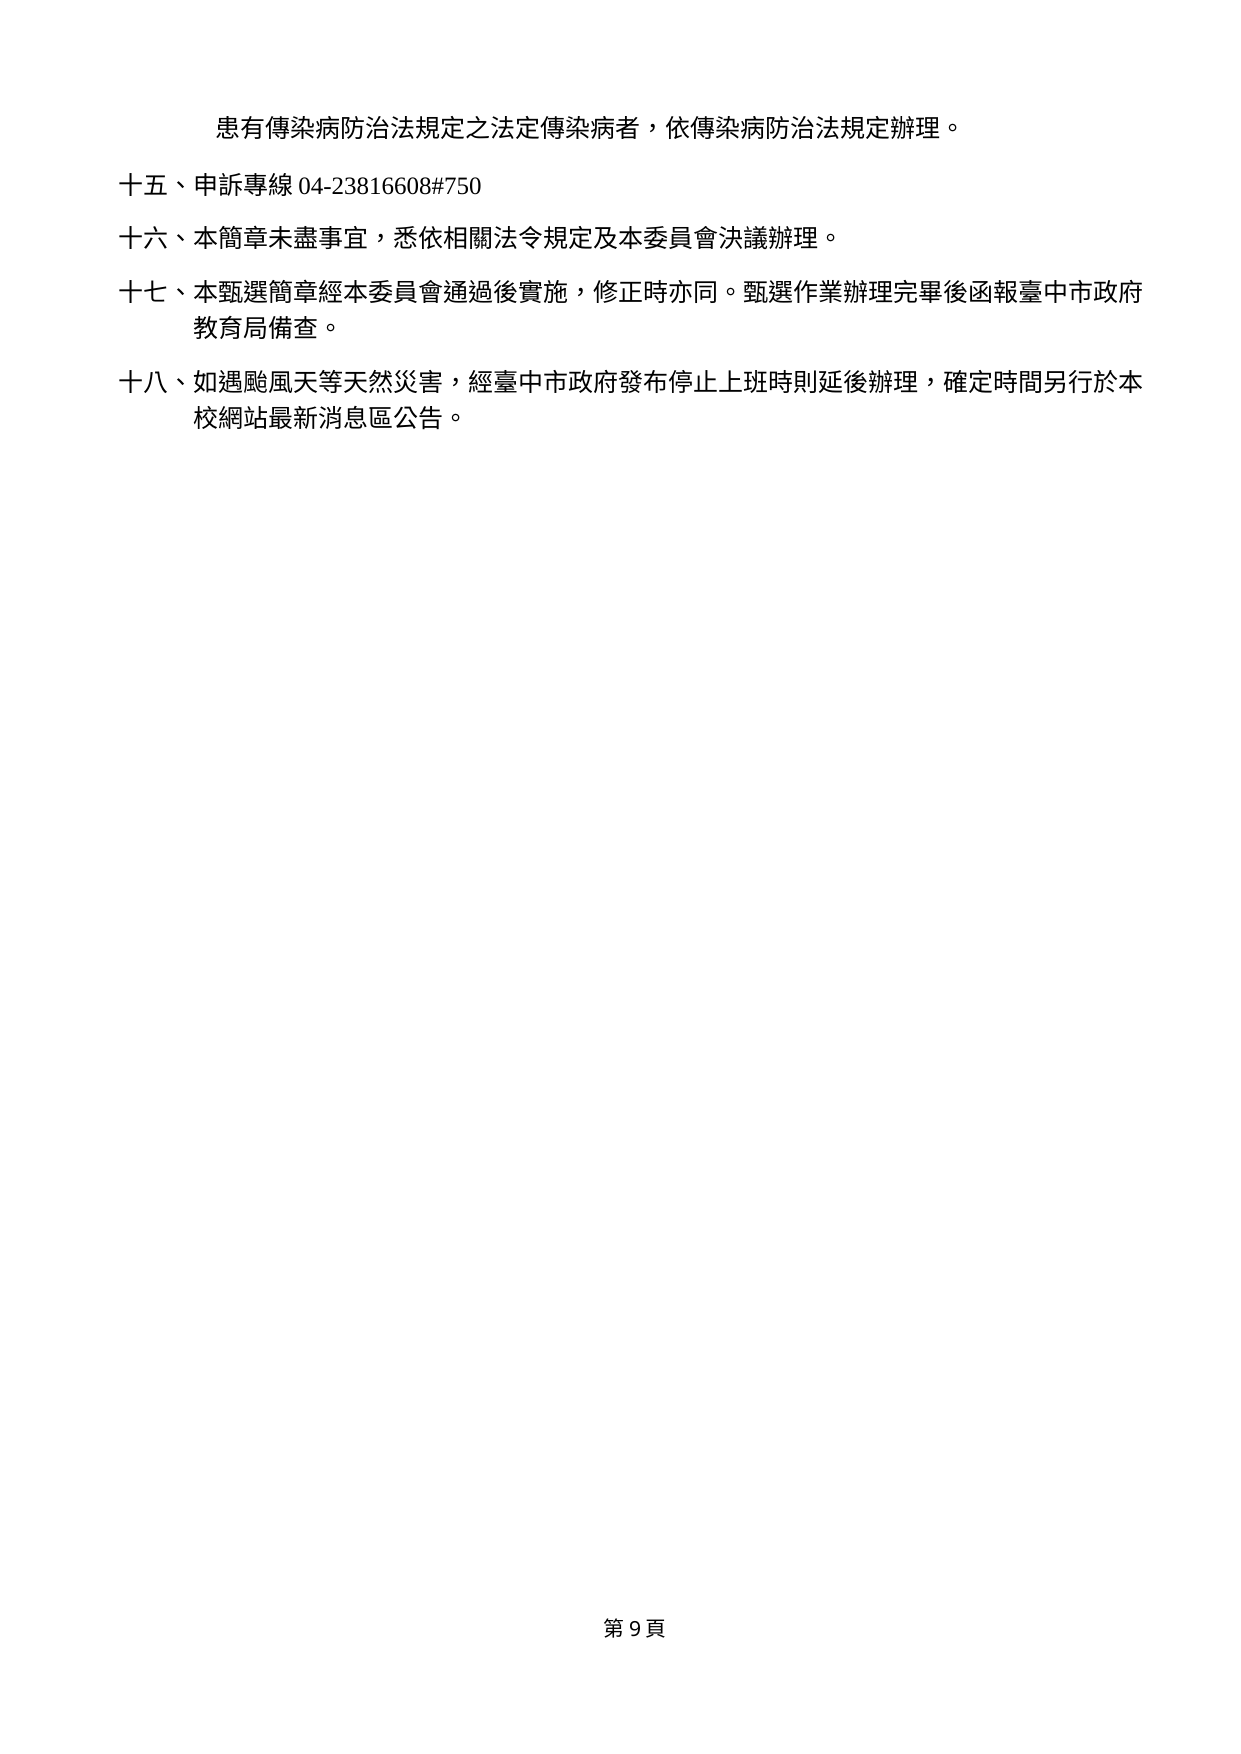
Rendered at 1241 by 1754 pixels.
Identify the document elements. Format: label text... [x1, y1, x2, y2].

text 十六、本簡章未盡事宜，悉依相關法令規定及本委員會決議辦理。 [118, 219, 1152, 255]
text 十五、申訴專線04-23816608#750 [118, 165, 1152, 201]
text 十七、本甄選簡章經本委員會通過後實施，修正時亦同。甄選作業辦理完畢後函報臺中市政府教育局備查。 [118, 272, 1152, 345]
text 十八、如遇颱風天等天然災害，經臺中市政府發布停止上班時則延後辦理，確定時間另行於本校網站最新消息區公告。 [118, 362, 1152, 434]
text 患有傳染病防治法規定之法定傳染病者，依傳染病防治法規定辦理。 [140, 85, 1152, 148]
